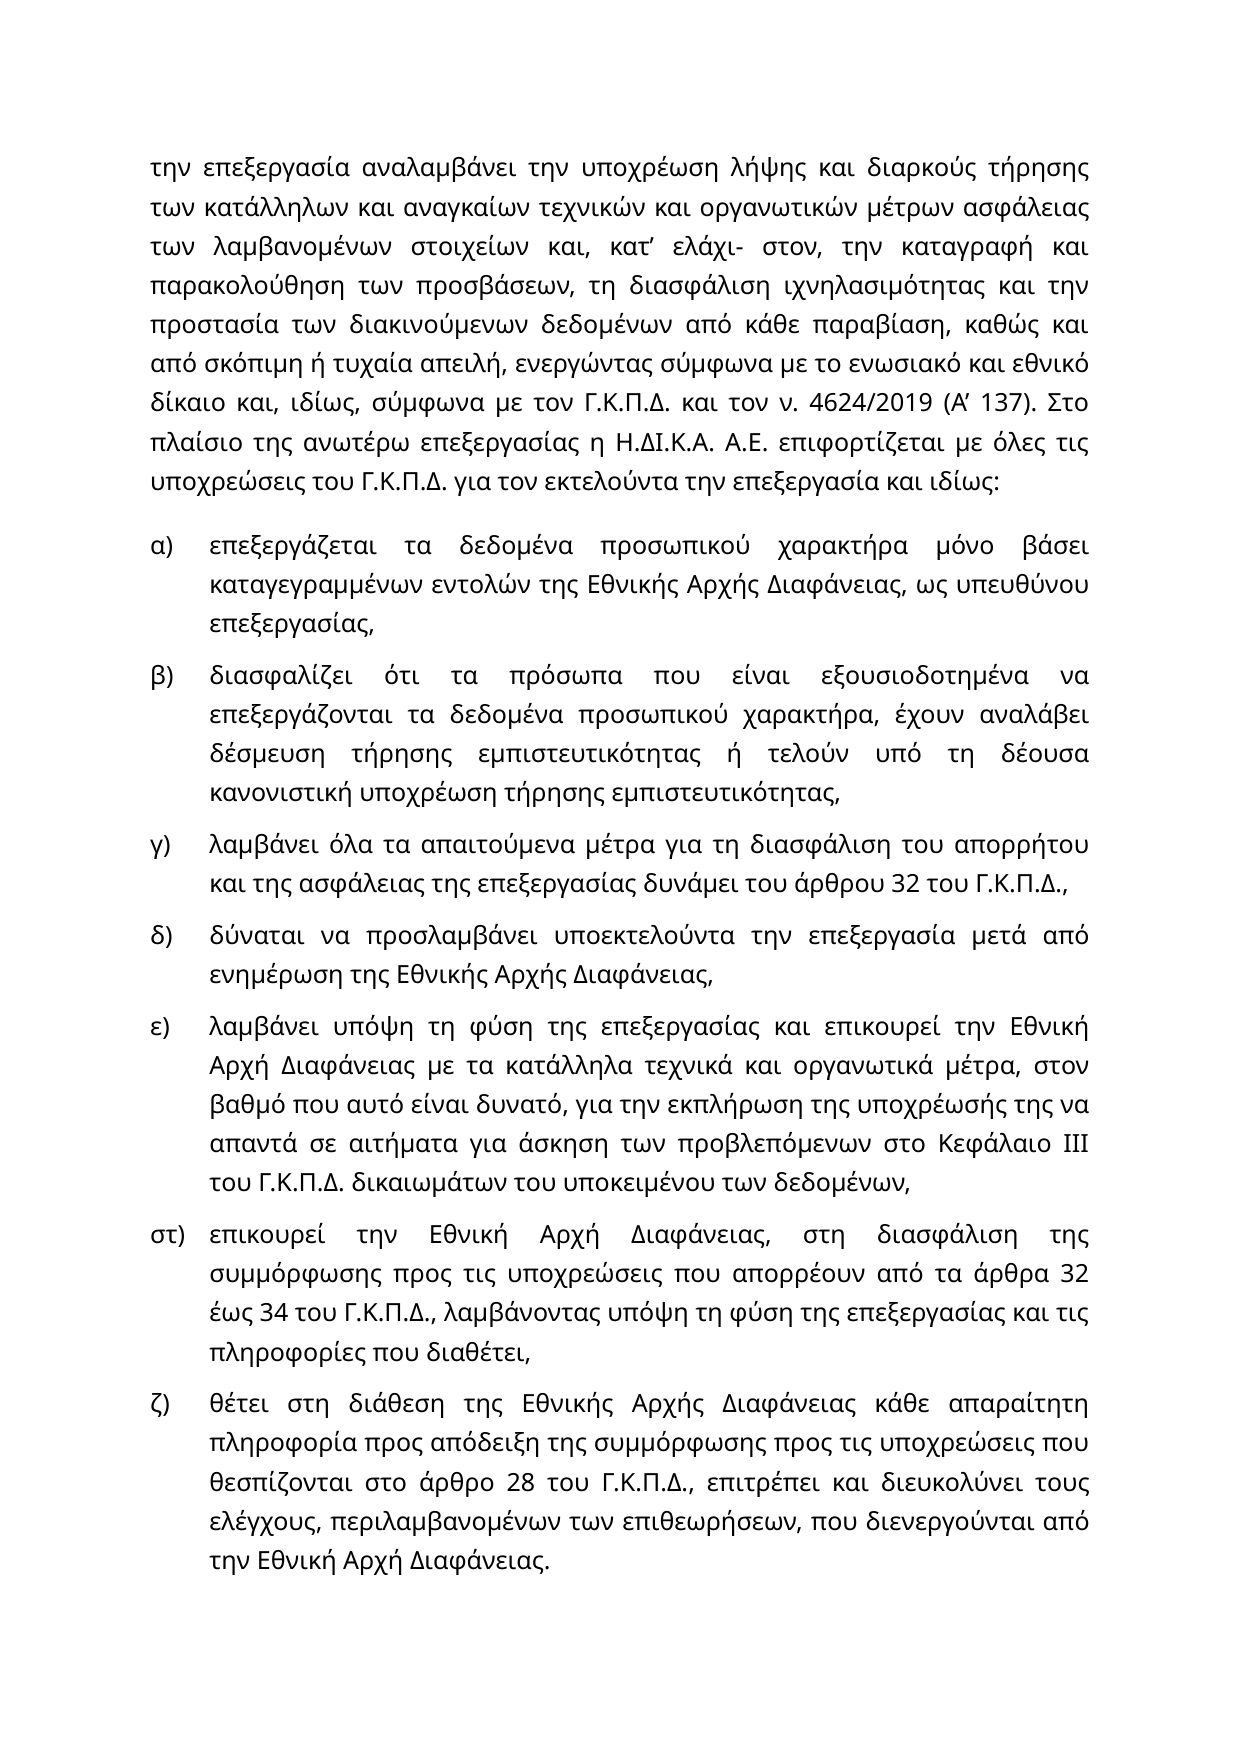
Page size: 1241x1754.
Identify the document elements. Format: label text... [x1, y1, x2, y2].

list γ) λαμβάνει όλα τα απαιτούμενα μέτρα για τη διασφάλιση του απορρήτου και της ασφάλειας της επεξεργασίας δυνάμει του άρθρου 32 του Γ.Κ.Π.Δ., [150, 827, 1090, 900]
list α) επεξεργάζεται τα δεδομένα προσωπικού χαρακτήρα μόνο βάσει καταγεγραμμένων εντολών της Εθνικής Αρχής Διαφάνειας, ως υπευθύνου επεξεργασίας, [150, 527, 1090, 640]
list ε) λαμβάνει υπόψη τη φύση της επεξεργασίας και επικουρεί την Εθνική Αρχή Διαφάνειας με τα κατάλληλα τεχνικά και οργανωτικά μέτρα, στον βαθμό που αυτό είναι δυνατό, για την εκπλήρωση της υποχρέωσής της να απαντά σε αιτήματα για άσκηση των προβλεπόμενων στο Κεφάλαιο III του Γ.Κ.Π.Δ. δικαιωμάτων του υποκειμένου των δεδομένων, [150, 1008, 1090, 1199]
list β) διασφαλίζει ότι τα πρόσωπα που είναι εξουσιοδοτημένα να επεξεργάζονται τα δεδομένα προσωπικού χαρακτήρα, έχουν αναλάβει δέσμευση τήρησης εμπιστευτικότητας ή τελούν υπό τη δέουσα κανονιστική υποχρέωση τήρησης εμπιστευτικότητας, [150, 657, 1090, 809]
list στ) επικουρεί την Εθνική Αρχή Διαφάνειας, στη διασφάλιση της συμμόρφωσης προς τις υποχρεώσεις που απορρέουν από τα άρθρα 32 έως 34 του Γ.Κ.Π.Δ., λαμβάνοντας υπόψη τη φύση της επεξεργασίας και τις πληροφορίες που διαθέτει, [150, 1217, 1090, 1368]
list ζ) θέτει στη διάθεση της Εθνικής Αρχής Διαφάνειας κάθε απαραίτητη πληροφορία προς απόδειξη της συμμόρφωσης προς τις υποχρεώσεις που θεσπίζονται στο άρθρο 28 του Γ.Κ.Π.Δ., επιτρέπει και διευκολύνει τους ελέγχους, περιλαμβανομένων των επιθεωρήσεων, που διενεργούνται από την Εθνική Αρχή Διαφάνειας. [150, 1386, 1090, 1577]
list δ) δύναται να προσλαμβάνει υποεκτελούντα την επεξεργασία μετά από ενημέρωση της Εθνικής Αρχής Διαφάνειας, [150, 917, 1090, 991]
text την επεξεργασία αναλαμβάνει την υποχρέωση λήψης και διαρκούς τήρησης των κατάλληλων και αναγκαίων τεχνικών και οργανωτικών μέτρων ασφάλειας των λαμβανομένων στοιχείων και, κατ’ ελάχι- στον, την καταγραφή και παρακολούθηση των προσβάσεων, τη διασφάλιση ιχνηλασιμότητας και την προστασία των διακινούμενων δεδομένων από κάθε παραβίαση, καθώς και από σκόπιμη ή τυχαία απειλή, ενεργώντας σύμφωνα με το ενωσιακό και εθνικό δίκαιο και, ιδίως, σύμφωνα με τον Γ.Κ.Π.Δ. και τον ν. 4624/2019 (Α’ 137). Στο πλαίσιο της ανωτέρω επεξεργασίας η Η.ΔΙ.Κ.Α. Α.Ε. επιφορτίζεται με όλες τις υποχρεώσεις του Γ.Κ.Π.Δ. για τον εκτελούντα την επεξεργασία και ιδίως: [150, 150, 1090, 497]
